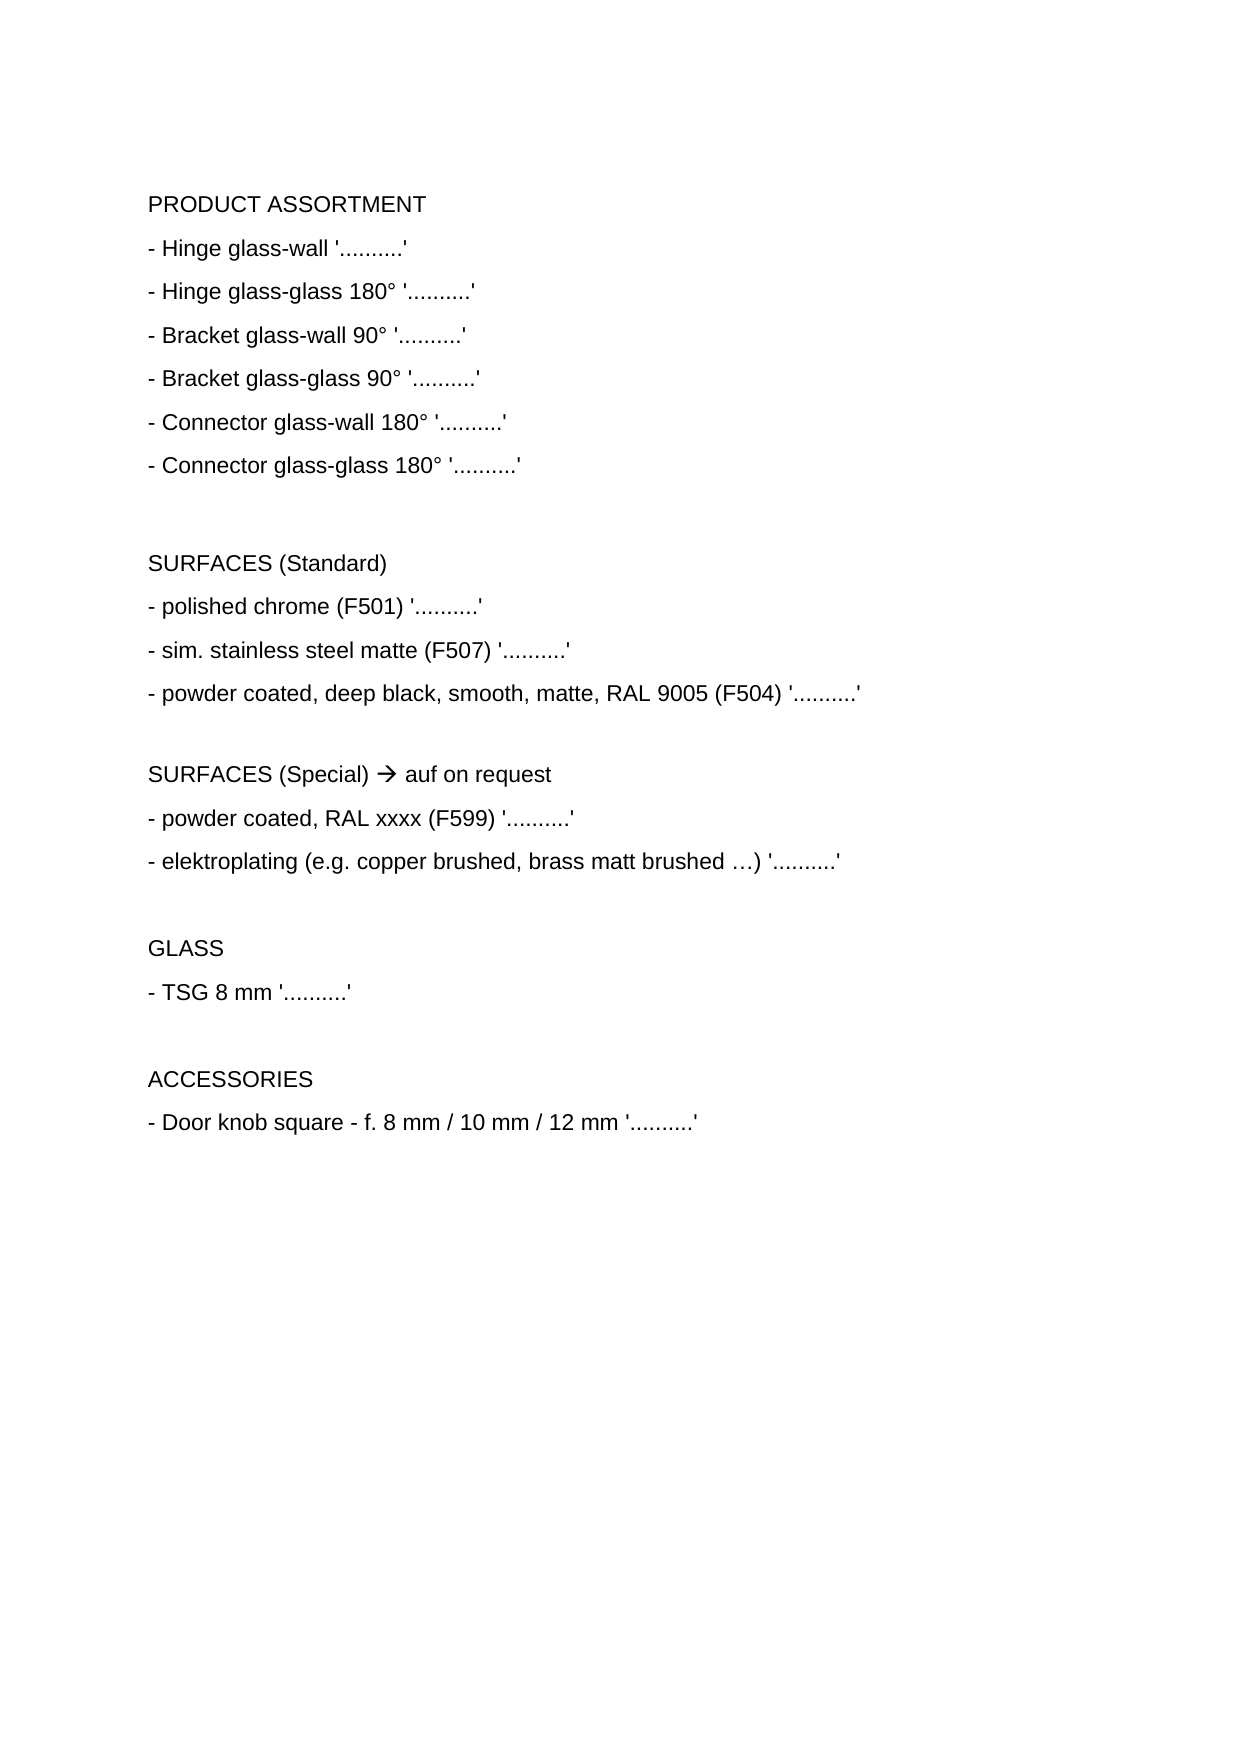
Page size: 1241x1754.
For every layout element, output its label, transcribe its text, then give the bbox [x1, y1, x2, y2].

text GLASS [148, 935, 1093, 961]
text - Bracket glass-glass 90° '..........' [148, 365, 1093, 392]
text - Hinge glass-glass 180° '..........' [148, 278, 1093, 304]
text - TSG 8 mm '..........' [148, 979, 1093, 1005]
text ACCESSORIES [148, 1066, 1093, 1092]
text - polished chrome (F501) '..........' [148, 593, 1093, 619]
text PRODUCT ASSORTMENT [148, 191, 1093, 217]
text - Door knob square - f. 8 mm / 10 mm / 12 mm '..........' [148, 1109, 1093, 1136]
text SURFACES (Standard) [148, 550, 1093, 576]
text - powder coated, RAL xxxx (F599) '..........' [148, 804, 1093, 831]
text - Hinge glass-wall '..........' [148, 235, 1093, 261]
text - elektroplating (e.g. copper brushed, brass matt brushed …) '..........' [148, 848, 1093, 874]
text - Bracket glass-wall 90° '..........' [148, 322, 1093, 348]
text - powder coated, deep black, smooth, matte, RAL 9005 (F504) '..........' SURFACES (Special)  auf on request [148, 680, 1093, 787]
text - Connector glass-glass 180° '..........' [148, 452, 1093, 532]
text - sim. stainless steel matte (F507) '..........' [148, 637, 1093, 663]
text - Connector glass-wall 180° '..........' [148, 409, 1093, 435]
